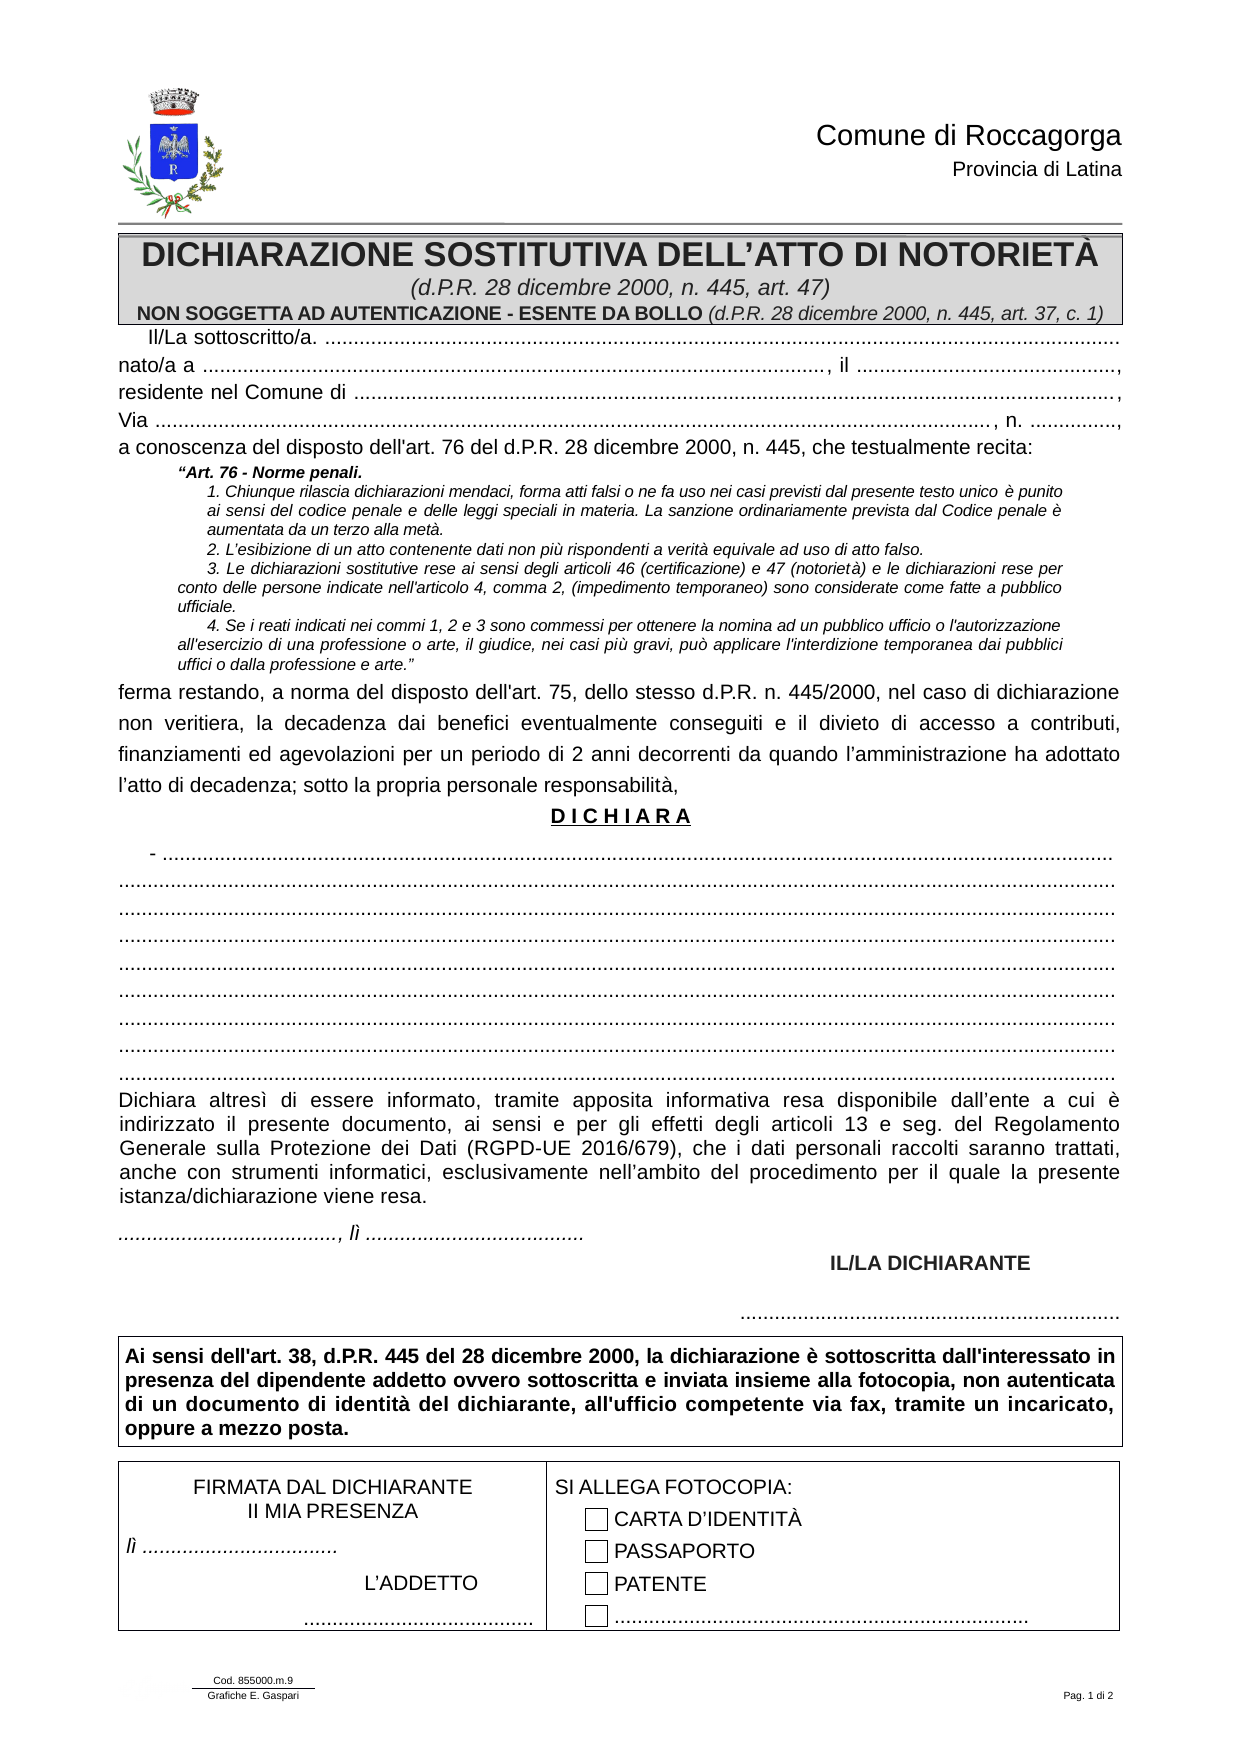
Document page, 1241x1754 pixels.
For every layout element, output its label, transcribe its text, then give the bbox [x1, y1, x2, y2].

text “Art. 76 - Norme penali. [177, 463, 1063, 482]
text ............................................................................................................................................................................. [118, 1033, 1122, 1057]
text ............................................................................................................................................................................. [118, 951, 1122, 975]
table_header SI ALLEGA FOTOCOPIA: CARTA D’IDENTITÀ PASSAPORTO PATENTE ........................................................................ [547, 1462, 1119, 1630]
table_header FIRMATA DAL DICHIARANTE II MIA PRESENZA lì .................................. L’ADDETTO ........................................ [119, 1462, 546, 1630]
text Comune di Roccagorga [224, 118, 1122, 152]
text ......................................, lì ...................................... [118, 1221, 1122, 1244]
text D I C H I A R A [119, 804, 1122, 828]
text Il/La sottoscritto/a. .......................................................................................................................................... nato/a a ............................................................................................................, il ............................................., residente nel Comune di ...................................................................................................................................., Via ................................................................................................................................................., n. ..............., a conoscenza del disposto dell'art. 76 del d.P.R. 28 dicembre 2000, n. 445, che testualmente recita: [118, 325, 1122, 459]
text ............................................................................................................................................................................. [118, 1006, 1122, 1030]
text Provincia di Latina [224, 157, 1122, 181]
text ............................................................................................................................................................................. [118, 1061, 1122, 1085]
text - ..................................................................................................................................................................... [149, 841, 1122, 865]
text 2. L’esibizione di un atto contenente dati non più rispondenti a verità equivale ad uso di atto falso. [177, 539, 1063, 558]
table_header DICHIARAZIONE SOSTITUTIVA DELL’ATTO DI NOTORIETÀ (d.P.R. 28 dicembre 2000, n. 445, art. 47) NON SOGGETTA AD AUTENTICAZIONE - ESENTE DA BOLLO (d.P.R. 28 dicembre 2000, n. 445, art. 37, c. 1) [119, 238, 1122, 324]
text 1. Chiunque rilascia dichiarazioni mendaci, forma atti falsi o ne fa uso nei casi previsti dal presente testo unico è punito ai sensi del codice penale e delle leggi speciali in materia. La sanzione ordinariamente prevista dal Codice penale è aumentata da un terzo alla metà. [207, 482, 1063, 539]
table_header Ai sensi dell'art. 38, d.P.R. 445 del 28 dicembre 2000, la dichiarazione è sottoscritta dall'interessato in presenza del dipendente addetto ovvero sottoscritta e inviata insieme alla fotocopia, non autenticata di un documento di identità del dichiarante, all'ufficio competente via fax, tramite un incaricato, oppure a mezzo posta. [119, 1337, 1122, 1446]
text 3. Le dichiarazioni sostitutive rese ai sensi degli articoli 46 (certificazione) e 47 (notorietà) e le dichiarazioni rese per conto delle persone indicate nell'articolo 4, comma 2, (impedimento temporaneo) sono considerate come fatte a pubblico ufficiale. [177, 558, 1063, 616]
text .................................................................. [738, 1300, 1122, 1324]
text 4. Se i reati indicati nei commi 1, 2 e 3 sono commessi per ottenere la nomina ad un pubblico ufficio o l'autorizzazione all'esercizio di una professione o arte, il giudice, nei casi più gravi, può applicare l'interdizione temporanea dai pubblici uffici o dalla professione e arte.” [177, 616, 1063, 673]
text ............................................................................................................................................................................. [118, 868, 1122, 892]
picture [122, 87, 224, 219]
text ferma restando, a norma del disposto dell'art. 75, dello stesso d.P.R. n. 445/2000, nel caso di dichiarazione non veritiera, la decadenza dai benefici eventualmente conseguiti e il divieto di accesso a contributi, finanziamenti ed agevolazioni per un periodo di 2 anni decorrenti da quando l’amministrazione ha adottato l’atto di decadenza; sotto la propria personale responsabilità, [118, 680, 1122, 797]
text ............................................................................................................................................................................. [118, 978, 1122, 1002]
text ............................................................................................................................................................................. [118, 896, 1122, 920]
text IL/LA DICHIARANTE [738, 1251, 1122, 1275]
text ............................................................................................................................................................................. [118, 923, 1122, 947]
text Dichiara altresì di essere informato, tramite apposita informativa resa disponibile dall’ente a cui è indirizzato il presente documento, ai sensi e per gli effetti degli articoli 13 e seg. del Regolamento Generale sulla Protezione dei Dati (RGPD-UE 2016/679), che i dati personali raccolti saranno trattati, anche con strumenti informatici, esclusivamente nell’ambito del procedimento per il quale la presente istanza/dichiarazione viene resa. [118, 1088, 1122, 1208]
